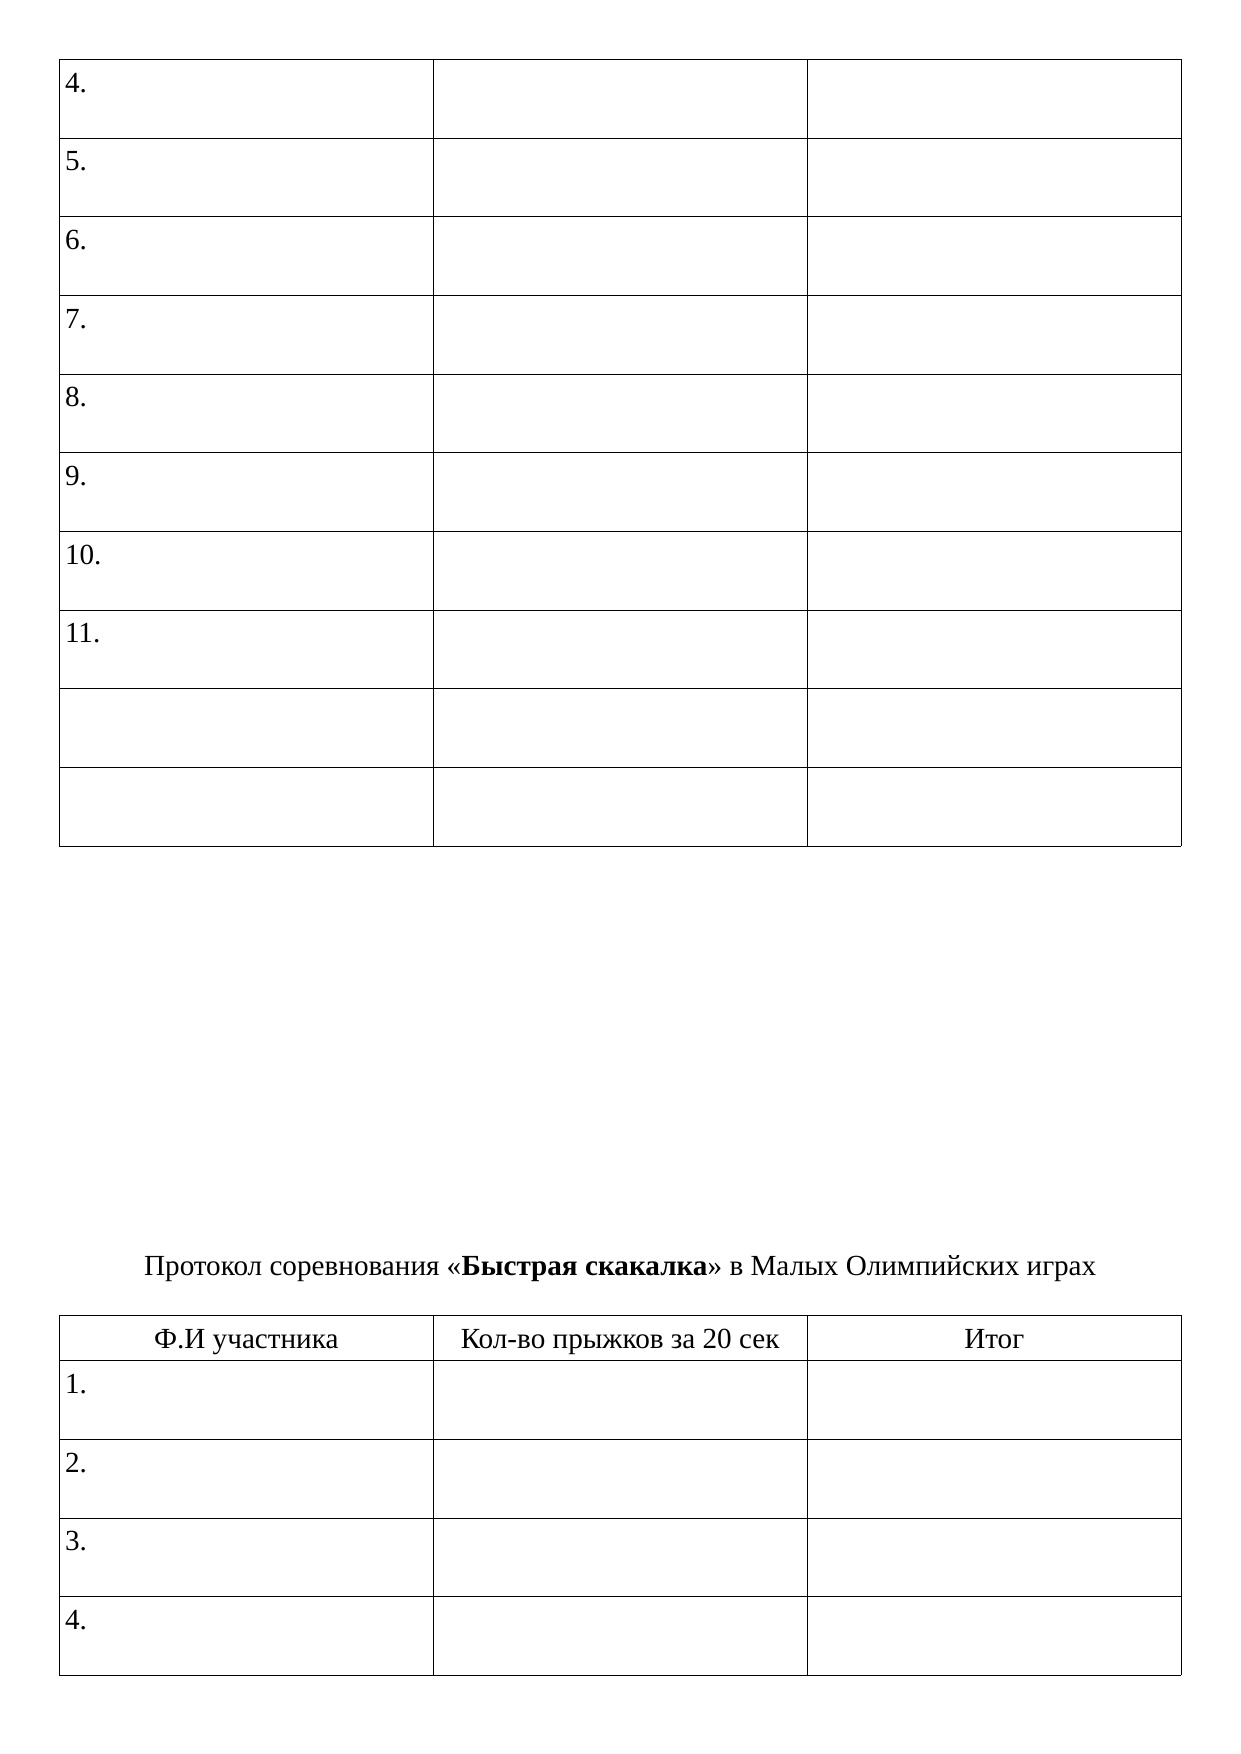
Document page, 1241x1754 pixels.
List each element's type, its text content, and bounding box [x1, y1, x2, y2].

table_cell [60, 689, 433, 767]
table_cell [808, 139, 1181, 216]
table_cell 3. [60, 1519, 433, 1596]
table_cell [808, 768, 1181, 846]
table_cell [434, 1597, 807, 1675]
table_cell 11. [60, 611, 433, 688]
table_cell [808, 1597, 1181, 1675]
table_cell [434, 1519, 807, 1596]
table_cell [434, 1361, 807, 1439]
table_cell [434, 768, 807, 846]
table_cell [434, 453, 807, 531]
table_cell 5. [60, 139, 433, 216]
table_header Кол-во прыжков за 20 сек [434, 1316, 807, 1360]
table_header Итог [808, 1316, 1181, 1360]
table_cell 10. [60, 532, 433, 609]
table_cell [434, 60, 807, 138]
table_cell [434, 139, 807, 216]
table_cell [808, 689, 1181, 767]
table_cell 2. [60, 1440, 433, 1518]
table_cell 7. [60, 296, 433, 374]
table_cell 1. [60, 1361, 433, 1439]
table_cell [808, 611, 1181, 688]
table_cell [434, 1440, 807, 1518]
table_cell [808, 375, 1181, 452]
table_cell [434, 217, 807, 295]
table_cell [808, 1440, 1181, 1518]
table_cell [808, 1519, 1181, 1596]
table_cell [434, 532, 807, 609]
table_cell [434, 296, 807, 374]
text Протокол соревнования «Быстрая скакалка» в Малых Олимпийских играх [59, 1248, 1181, 1282]
table_header Ф.И участника [60, 1316, 433, 1360]
table_cell 8. [60, 375, 433, 452]
table_cell [434, 611, 807, 688]
table_cell 6. [60, 217, 433, 295]
table_cell 4. [60, 60, 433, 138]
table_cell [808, 60, 1181, 138]
table_cell [808, 453, 1181, 531]
table_cell [808, 532, 1181, 609]
table_cell 9. [60, 453, 433, 531]
table_cell 4. [60, 1597, 433, 1675]
table_cell [808, 1361, 1181, 1439]
table_cell [434, 375, 807, 452]
table_cell [60, 768, 433, 846]
table_cell [434, 689, 807, 767]
table_cell [808, 217, 1181, 295]
table_cell [808, 296, 1181, 374]
